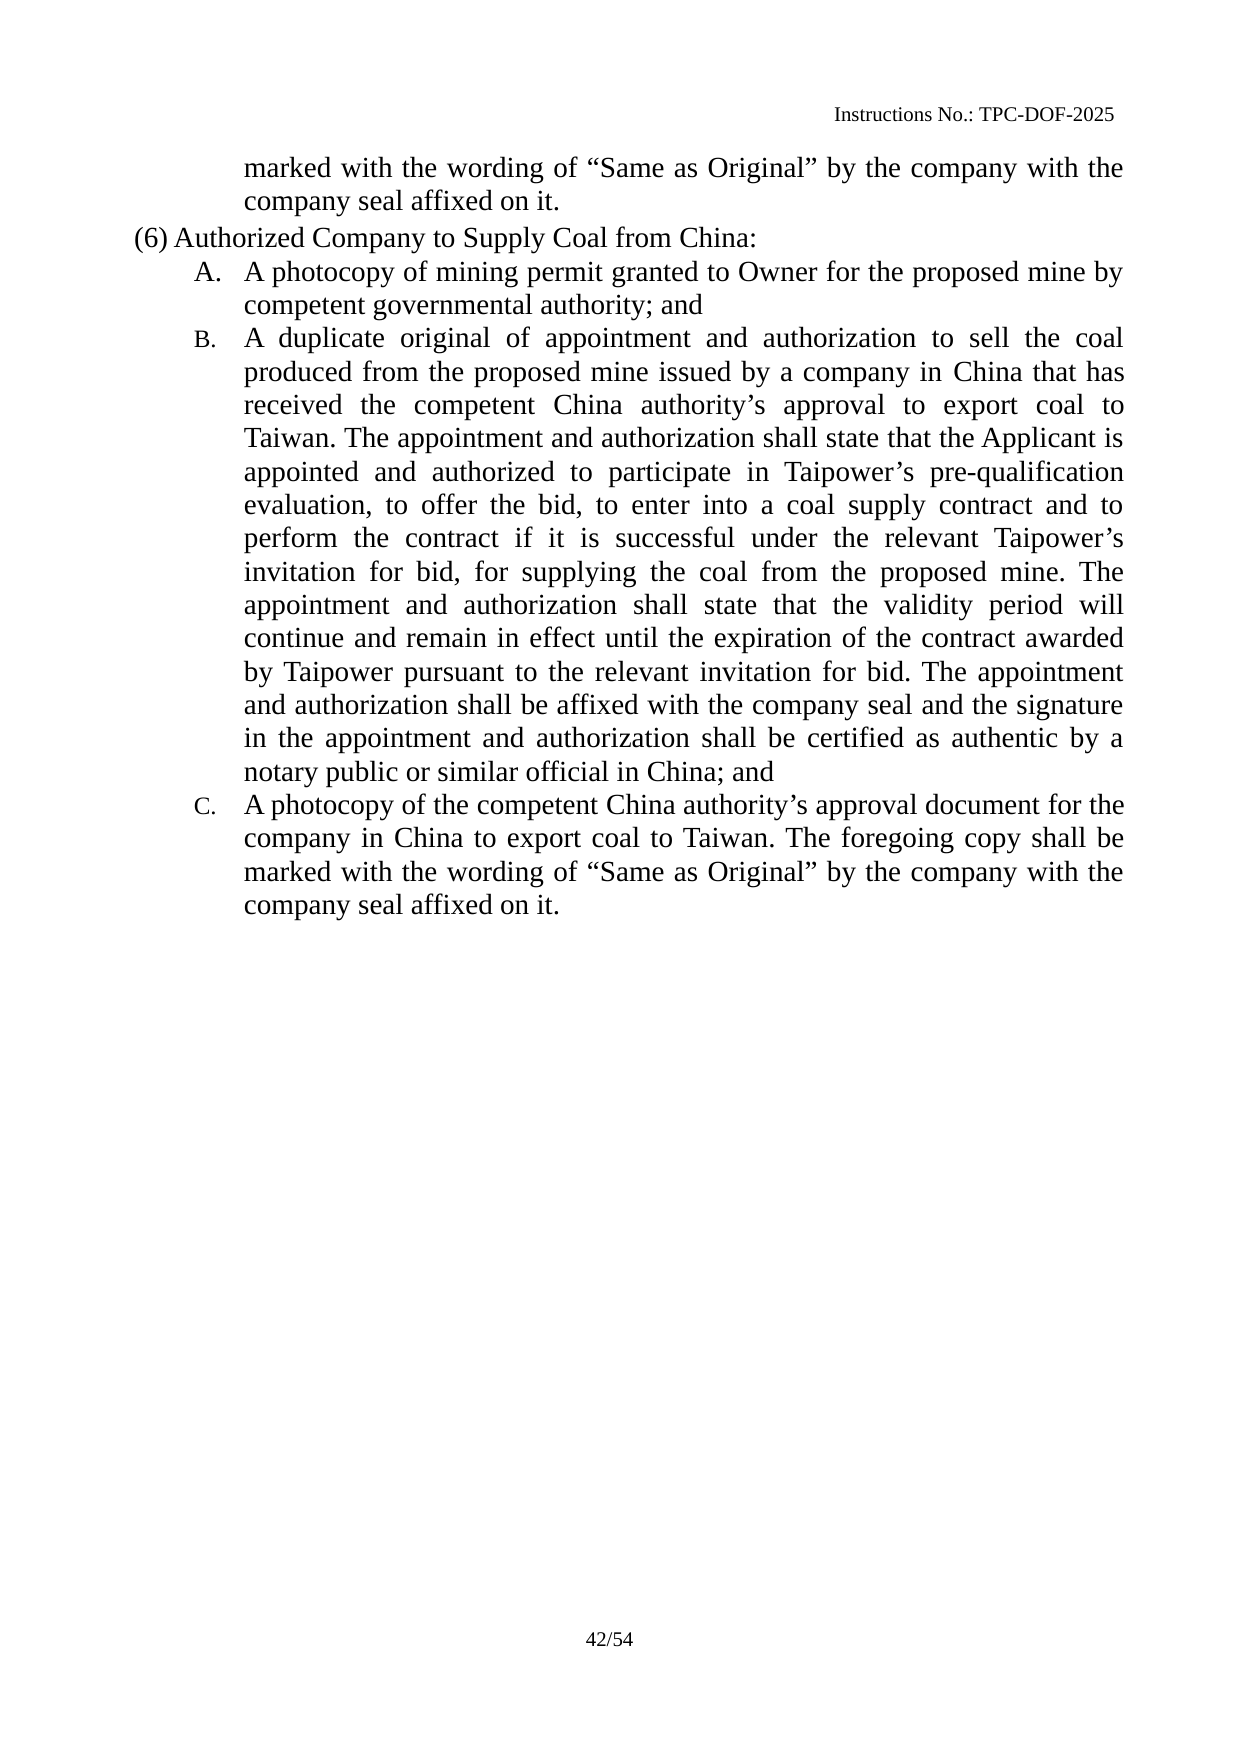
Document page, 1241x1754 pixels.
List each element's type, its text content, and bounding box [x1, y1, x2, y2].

list A duplicate original of appointment and authorization to sell the coal produced from the proposed mine issued by a company in China that has received the competent China authority’s approval to export coal to Taiwan. The appointment and authorization shall state that the Applicant is appointed and authorized to participate in Taipower’s pre-qualification evaluation, to offer the bid, to enter into a coal supply contract and to perform the contract if it is successful under the relevant Taipower’s invitation for bid, for supplying the coal from the proposed mine. The appointment and authorization shall state that the validity period will continue and remain in effect until the expiration of the contract awarded by Taipower pursuant to the relevant invitation for bid. The appointment and authorization shall be affixed with the company seal and the signature in the appointment and authorization shall be certified as authentic by a notary public or similar official in China; and [193, 321, 1125, 788]
list A photocopy of mining permit granted to Owner for the proposed mine by competent governmental authority; and [193, 254, 1125, 321]
text (6) Authorized Company to Supply Coal from China: [134, 217, 1125, 254]
list marked with the wording of “Same as Original” by the company with the company seal affixed on it. [194, 150, 1125, 217]
list A photocopy of the competent China authority’s approval document for the company in China to export coal to Taiwan. The foregoing copy shall be marked with the wording of “Same as Original” by the company with the company seal affixed on it. [193, 788, 1125, 921]
